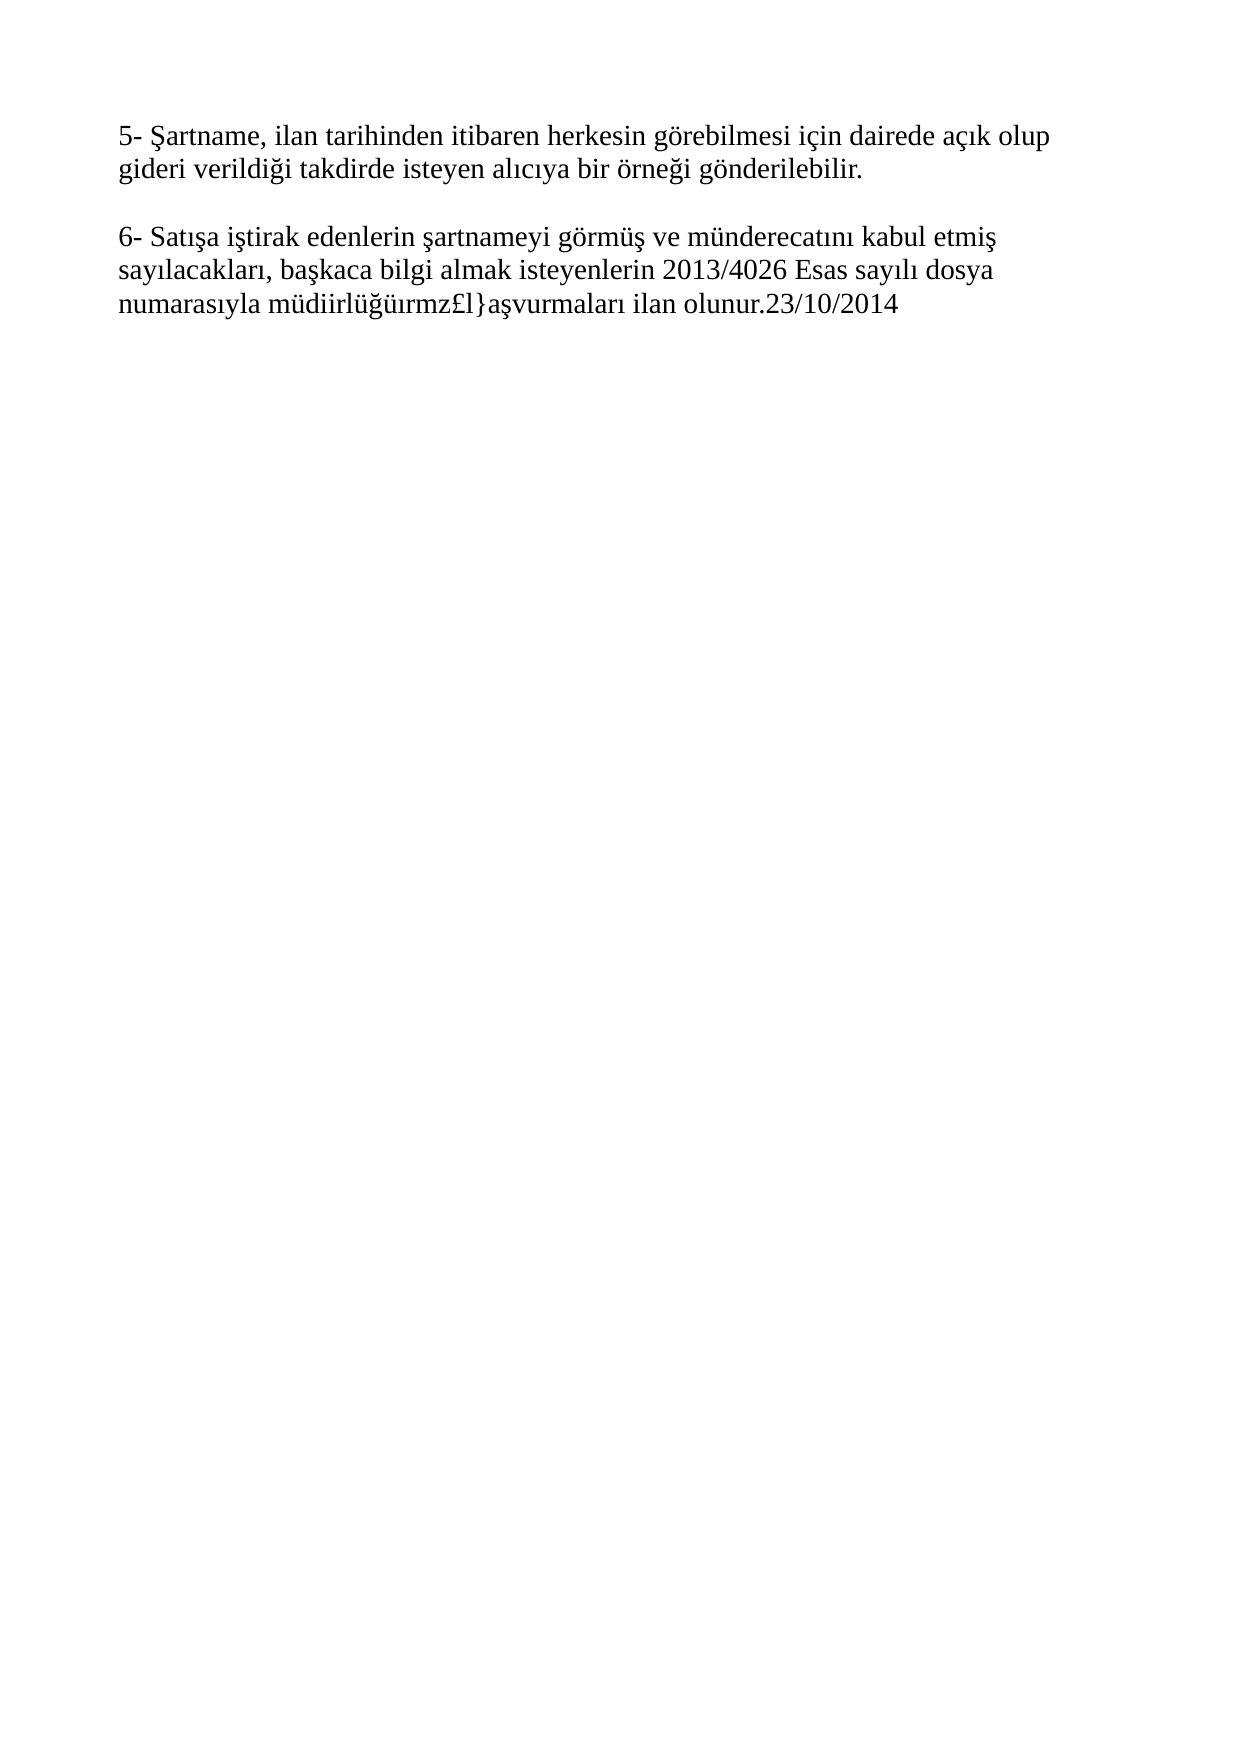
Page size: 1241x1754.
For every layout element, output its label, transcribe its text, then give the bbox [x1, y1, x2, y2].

text 6- Satışa iştirak edenlerin şartnameyi görmüş ve münderecatını kabul etmiş sayılacakları, başkaca bilgi almak isteyenlerin 2013/4026 Esas sayılı dosya numarasıyla müdiirlüğüırmz£l}aşvurmaları ilan olunur.23/10/2014 [118, 219, 1122, 319]
text 5- Şartname, ilan tarihinden itibaren herkesin görebilmesi için dairede açık olup gideri verildiği takdirde isteyen alıcıya bir örneği gönderilebilir. [118, 118, 1122, 185]
